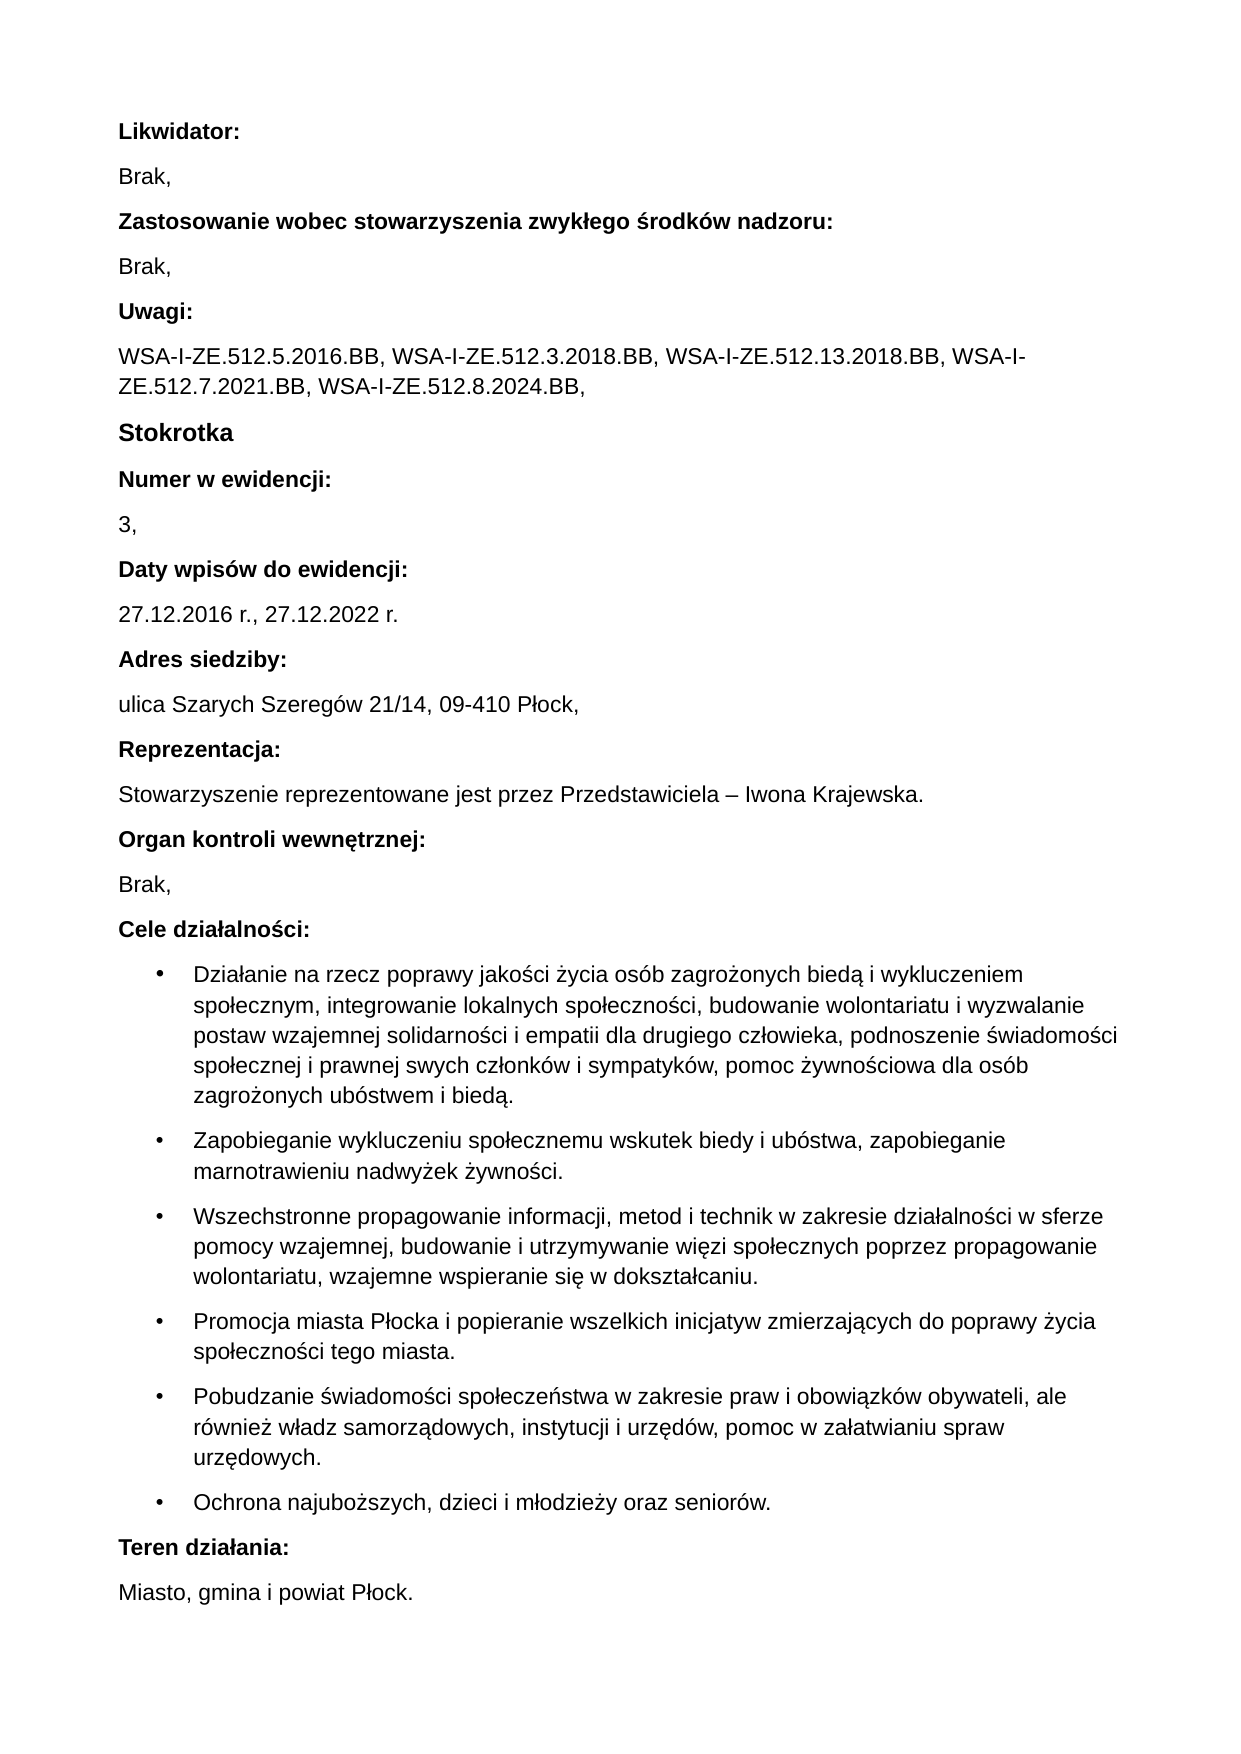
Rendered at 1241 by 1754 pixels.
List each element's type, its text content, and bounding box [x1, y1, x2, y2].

subtitle Cele działalności: [118, 916, 1122, 942]
subtitle Stokrotka [118, 418, 1122, 447]
list Działanie na rzecz poprawy jakości życia osób zagrożonych biedą i wykluczeniem społecznym, integrowanie lokalnych społeczności, budowanie wolontariatu i wyzwalanie postaw wzajemnej solidarności i empatii dla drugiego człowieka, podnoszenie świadomości społecznej i prawnej swych członków i sympatyków, pomoc żywnościowa dla osób zagrożonych ubóstwem i biedą. [156, 961, 1122, 1109]
subtitle Numer w ewidencji: [118, 466, 1122, 492]
text Miasto, gmina i powiat Płock. [118, 1579, 1122, 1605]
text WSA-I-ZE.512.5.2016.BB, WSA-I-ZE.512.3.2018.BB, WSA-I-ZE.512.13.2018.BB, WSA-I-ZE.512.7.2021.BB, WSA-I-ZE.512.8.2024.BB, [118, 343, 1122, 400]
subtitle Teren działania: [118, 1534, 1122, 1560]
list Ochrona najuboższych, dzieci i młodzieży oraz seniorów. [156, 1489, 1122, 1515]
subtitle Adres siedziby: [118, 646, 1122, 672]
list Wszechstronne propagowanie informacji, metod i technik w zakresie działalności w sferze pomocy wzajemnej, budowanie i utrzymywanie więzi społecznych poprzez propagowanie wolontariatu, wzajemne wspieranie się w dokształcaniu. [156, 1203, 1122, 1289]
text Brak, [118, 163, 1122, 189]
text Brak, [118, 253, 1122, 279]
subtitle Uwagi: [118, 298, 1122, 324]
subtitle Daty wpisów do ewidencji: [118, 556, 1122, 582]
text Brak, [118, 871, 1122, 897]
text 3, [118, 511, 1122, 537]
subtitle Zastosowanie wobec stowarzyszenia zwykłego środków nadzoru: [118, 208, 1122, 234]
list Promocja miasta Płocka i popieranie wszelkich inicjatyw zmierzających do poprawy życia społeczności tego miasta. [156, 1308, 1122, 1365]
subtitle Reprezentacja: [118, 736, 1122, 762]
subtitle Organ kontroli wewnętrznej: [118, 826, 1122, 852]
list Pobudzanie świadomości społeczeństwa w zakresie praw i obowiązków obywateli, ale również władz samorządowych, instytucji i urzędów, pomoc w załatwianiu spraw urzędowych. [156, 1383, 1122, 1470]
list Zapobieganie wykluczeniu społecznemu wskutek biedy i ubóstwa, zapobieganie marnotrawieniu nadwyżek żywności. [156, 1127, 1122, 1184]
text 27.12.2016 r., 27.12.2022 r. [118, 601, 1122, 627]
subtitle Likwidator: [118, 118, 1122, 144]
text Stowarzyszenie reprezentowane jest przez Przedstawiciela – Iwona Krajewska. [118, 781, 1122, 807]
text ulica Szarych Szeregów 21/14, 09-410 Płock, [118, 691, 1122, 717]
